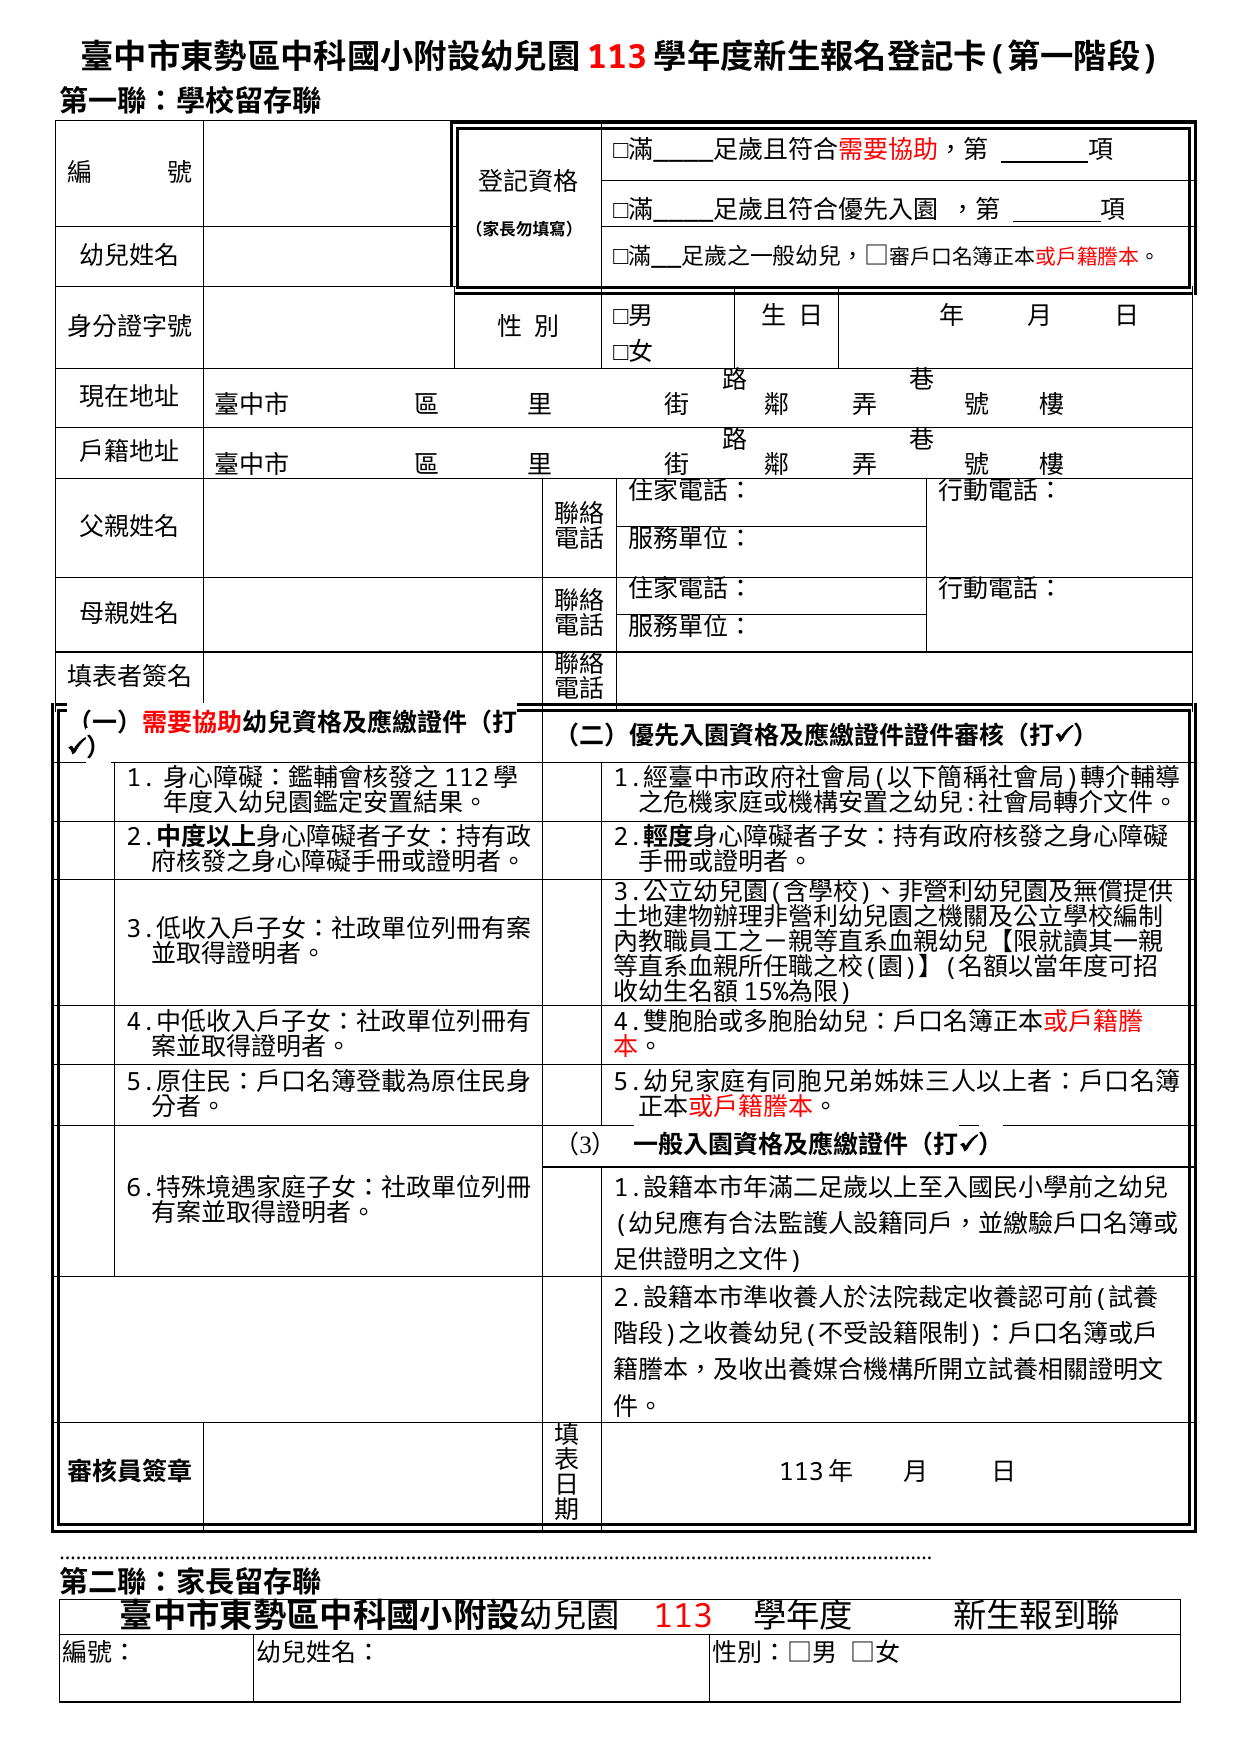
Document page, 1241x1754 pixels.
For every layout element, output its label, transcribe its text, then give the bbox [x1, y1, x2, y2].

table_cell [204, 1423, 542, 1523]
table_cell [543, 763, 601, 821]
table_cell 幼兒姓名： [254, 1635, 709, 1701]
table_cell [543, 822, 601, 879]
table_cell 審核員簽章 [60, 1423, 203, 1523]
table_cell 聯絡 電話 [543, 578, 616, 651]
table_cell [60, 763, 114, 821]
table_header [204, 121, 450, 226]
table_cell 父親姓名 [56, 479, 203, 577]
table_cell [204, 578, 542, 651]
table_header 登記資格 （家長勿填寫） [454, 124, 601, 226]
table_cell 幼兒姓名 [56, 227, 203, 286]
table_cell 4.雙胞胎或多胞胎幼兒：戶口名簿正本或戶籍謄本。 [602, 1006, 1188, 1064]
table_header 編 號 [56, 121, 203, 226]
table_cell 行動電話： [927, 578, 1192, 651]
table_cell 113年 月 日 [602, 1423, 1188, 1523]
table_cell 路 巷 臺中市 區 里 街 鄰 弄 號 樓 [204, 369, 1192, 427]
table_cell [543, 1168, 601, 1276]
table_cell □滿____足歲且符合優先入園 ，第 項 [602, 181, 1188, 226]
table_cell 行動電話： [927, 479, 1192, 577]
table_cell 2.輕度身心障礙者子女：持有政府核發之身心障礙手冊或證明者。 [602, 822, 1188, 879]
table_header □滿____足歲且符合需要協助，第 項 [602, 124, 1192, 180]
table_cell [60, 822, 114, 879]
table_cell 性別：□男 □女 [710, 1635, 1180, 1701]
text 第二聯：家長留存聯 [59, 1566, 1181, 1599]
table_cell 一般入園資格及應繳證件（打） [543, 1126, 1188, 1166]
table_cell 5.幼兒家庭有同胞兄弟姊妹三人以上者：戶口名簿正本或戶籍謄本。 [602, 1065, 1188, 1125]
table_cell [543, 880, 601, 1005]
table_cell 年 月 日 [839, 295, 1192, 368]
table_cell [204, 287, 454, 368]
table_cell [60, 1006, 114, 1064]
table_cell 3.低收入戶子女：社政單位列冊有案並取得證明者。 [115, 880, 542, 1005]
table_cell 4.中低收入戶子女：社政單位列冊有案並取得證明者。 [115, 1006, 542, 1064]
table_cell [60, 1277, 542, 1422]
table_cell 聯絡 電話 [543, 479, 616, 577]
table_cell 服務單位： [617, 527, 926, 577]
table_cell [839, 286, 1192, 292]
table_cell 1.設籍本市年滿二足歲以上至入國民小學前之幼兒(幼兒應有合法監護人設籍同戶，並繳驗戶口名簿或足供證明之文件) [602, 1168, 1188, 1276]
table_header 登記資格 （家長勿填寫） [459, 130, 601, 286]
table_cell 住家電話： [617, 479, 926, 526]
table_cell [543, 1006, 601, 1064]
table_header 臺中市東勢區中科國小附設幼兒園 113 學年度 新生報到聯 [60, 1600, 1180, 1634]
table_cell 身心障礙：鑑輔會核發之112學年度入幼兒園鑑定安置結果。 [115, 763, 542, 821]
table_cell 2.中度以上身心障礙者子女：持有政府核發之身心障礙手冊或證明者。 [115, 822, 542, 879]
table_cell （二）優先入園資格及應繳證件證件審核（打） [617, 706, 1192, 762]
table_cell 生 日 [735, 295, 838, 368]
table_cell 填表者簽名 [56, 653, 203, 702]
table_cell □滿__足歲之一般幼兒，□審戶口名簿正本或戶籍謄本。 [602, 227, 1188, 286]
table_cell 身分證字號 [56, 287, 203, 368]
text 臺中市東勢區中科國小附設幼兒園113學年度新生報名登記卡(第一階段) [59, 29, 1181, 78]
table_cell [543, 1277, 601, 1422]
table_cell 5.原住民：戶口名簿登載為原住民身分者。 [115, 1065, 542, 1125]
table_cell [60, 1065, 114, 1125]
table_cell （一）需要協助幼兒資格及應繳證件（打） [56, 706, 203, 762]
table_cell [60, 880, 114, 1005]
table_cell 1.經臺中市政府社會局(以下簡稱社會局)轉介輔導之危機家庭或機構安置之幼兒:社會局轉介文件。 [602, 763, 1188, 821]
table_cell 性 別 [455, 295, 601, 368]
table_cell [60, 1126, 114, 1276]
text …………………………………………………………………………………………………………………………………………… [59, 1533, 1181, 1566]
table_cell 戶籍地址 [56, 428, 203, 478]
table_cell 路 巷 臺中市 區 里 街 鄰 弄 號 樓 [204, 428, 1192, 478]
table_cell 2.設籍本市準收養人於法院裁定收養認可前(試養階段)之收養幼兒(不受設籍限制)：戶口名簿或戶籍謄本，及收出養媒合機構所開立試養相關證明文件。 [602, 1277, 1188, 1422]
table_cell □男 □女 [602, 295, 734, 368]
table_cell [455, 287, 601, 292]
table_cell （二）優先入園資格及應繳證件證件審核（打） [543, 712, 1188, 762]
table_cell [204, 653, 542, 702]
table_cell 編號： [60, 1635, 253, 1701]
table_cell 母親姓名 [56, 578, 203, 651]
table_cell （一）需要協助幼兒資格及應繳證件（打） [60, 712, 542, 762]
table_cell 現在地址 [56, 369, 203, 427]
table_cell 填表日期 [543, 1423, 601, 1523]
table_cell 6.特殊境遇家庭子女：社政單位列冊有案並取得證明者。 [115, 1126, 542, 1276]
table_cell [617, 653, 1192, 702]
table_cell 聯絡電話 [543, 653, 616, 702]
text 第一聯：學校留存聯 [59, 78, 1181, 120]
table_cell 3.公立幼兒園(含學校)、非營利幼兒園及無償提供土地建物辦理非營利幼兒園之機關及公立學校編制內教職員工之ㄧ親等直系血親幼兒【限就讀其一親等直系血親所任職之校(園)】(名額以當年度可招收幼生名額15%為限) [602, 880, 1188, 1005]
table_cell [204, 227, 450, 286]
table_cell [543, 1065, 601, 1125]
table_cell 服務單位： [617, 615, 926, 651]
table_cell [204, 479, 542, 577]
table_cell 住家電話： [617, 578, 926, 614]
